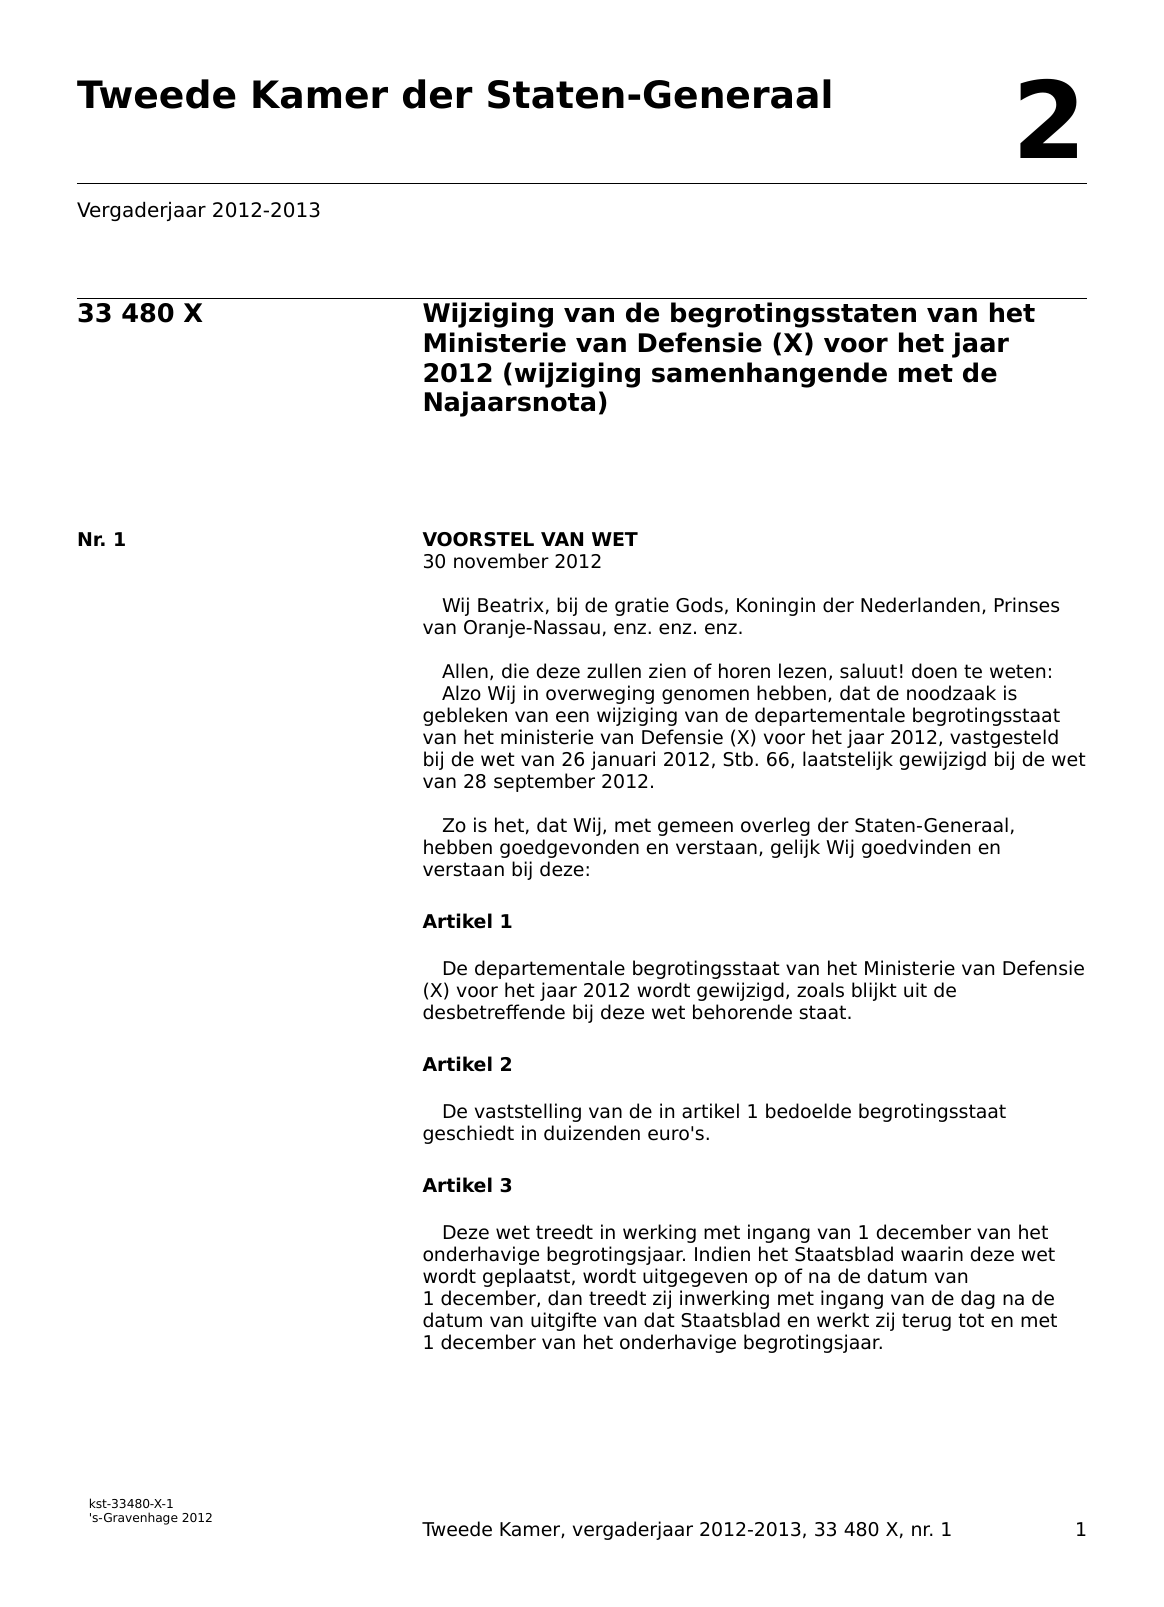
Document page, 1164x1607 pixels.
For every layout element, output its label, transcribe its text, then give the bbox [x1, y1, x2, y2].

subtitle 33 480 X Wijziging van de begrotingsstaten van het Ministerie van Defensie (X) voor het jaar 2012 (wijziging samenhangende met de Najaarsnota) [77, 299, 1087, 418]
text 's-Gravenhage 2012 [88, 1511, 323, 1525]
text De vaststelling van de in artikel 1 bedoelde begrotingsstaat geschiedt in duizenden euro's. [422, 1101, 1087, 1145]
subtitle Artikel 1 [422, 911, 1087, 933]
subtitle Nr. 1 VOORSTEL VAN WET [77, 529, 1087, 551]
text Alzo Wij in overweging genomen hebben, dat de noodzaak is gebleken van een wijziging van de departementale begrotingsstaat van het ministerie van Defensie (X) voor het jaar 2012, vastgesteld bij de wet van 26 januari 2012, Stb. 66, laatstelijk gewijzigd bij de wet van 28 september 2012. [422, 683, 1087, 793]
text Wij Beatrix, bij de gratie Gods, Koningin der Nederlanden, Prinses van Oranje-Nassau, enz. enz. enz. [422, 595, 1087, 639]
subtitle Artikel 2 [422, 1054, 1087, 1076]
text kst-33480-X-1 [88, 1497, 323, 1511]
text De departementale begrotingsstaat van het Ministerie van Defensie (X) voor het jaar 2012 wordt gewijzigd, zoals blijkt uit de desbetreffende bij deze wet behorende staat. [422, 958, 1087, 1024]
table_header 2 [886, 59, 1087, 183]
text 30 november 2012 [422, 551, 1087, 573]
table_cell Vergaderjaar 2012-2013 [77, 184, 1087, 298]
text Zo is het, dat Wij, met gemeen overleg der Staten-Generaal, hebben goedgevonden en verstaan, gelijk Wij goedvinden en verstaan bij deze: [422, 815, 1087, 881]
table_header Tweede Kamer der Staten-Generaal [77, 59, 886, 183]
text Allen, die deze zullen zien of horen lezen, saluut! doen te weten: [422, 661, 1087, 683]
subtitle Artikel 3 [422, 1175, 1087, 1197]
text Deze wet treedt in werking met ingang van 1 december van het onderhavige begrotingsjaar. Indien het Staatsblad waarin deze wet wordt geplaatst, wordt uitgegeven op of na de datum van 1 december, dan treedt zij inwerking met ingang van de dag na de datum van uitgifte van dat Staatsblad en werkt zij terug tot en met 1 december van het onderhavige begrotingsjaar. [422, 1222, 1087, 1354]
